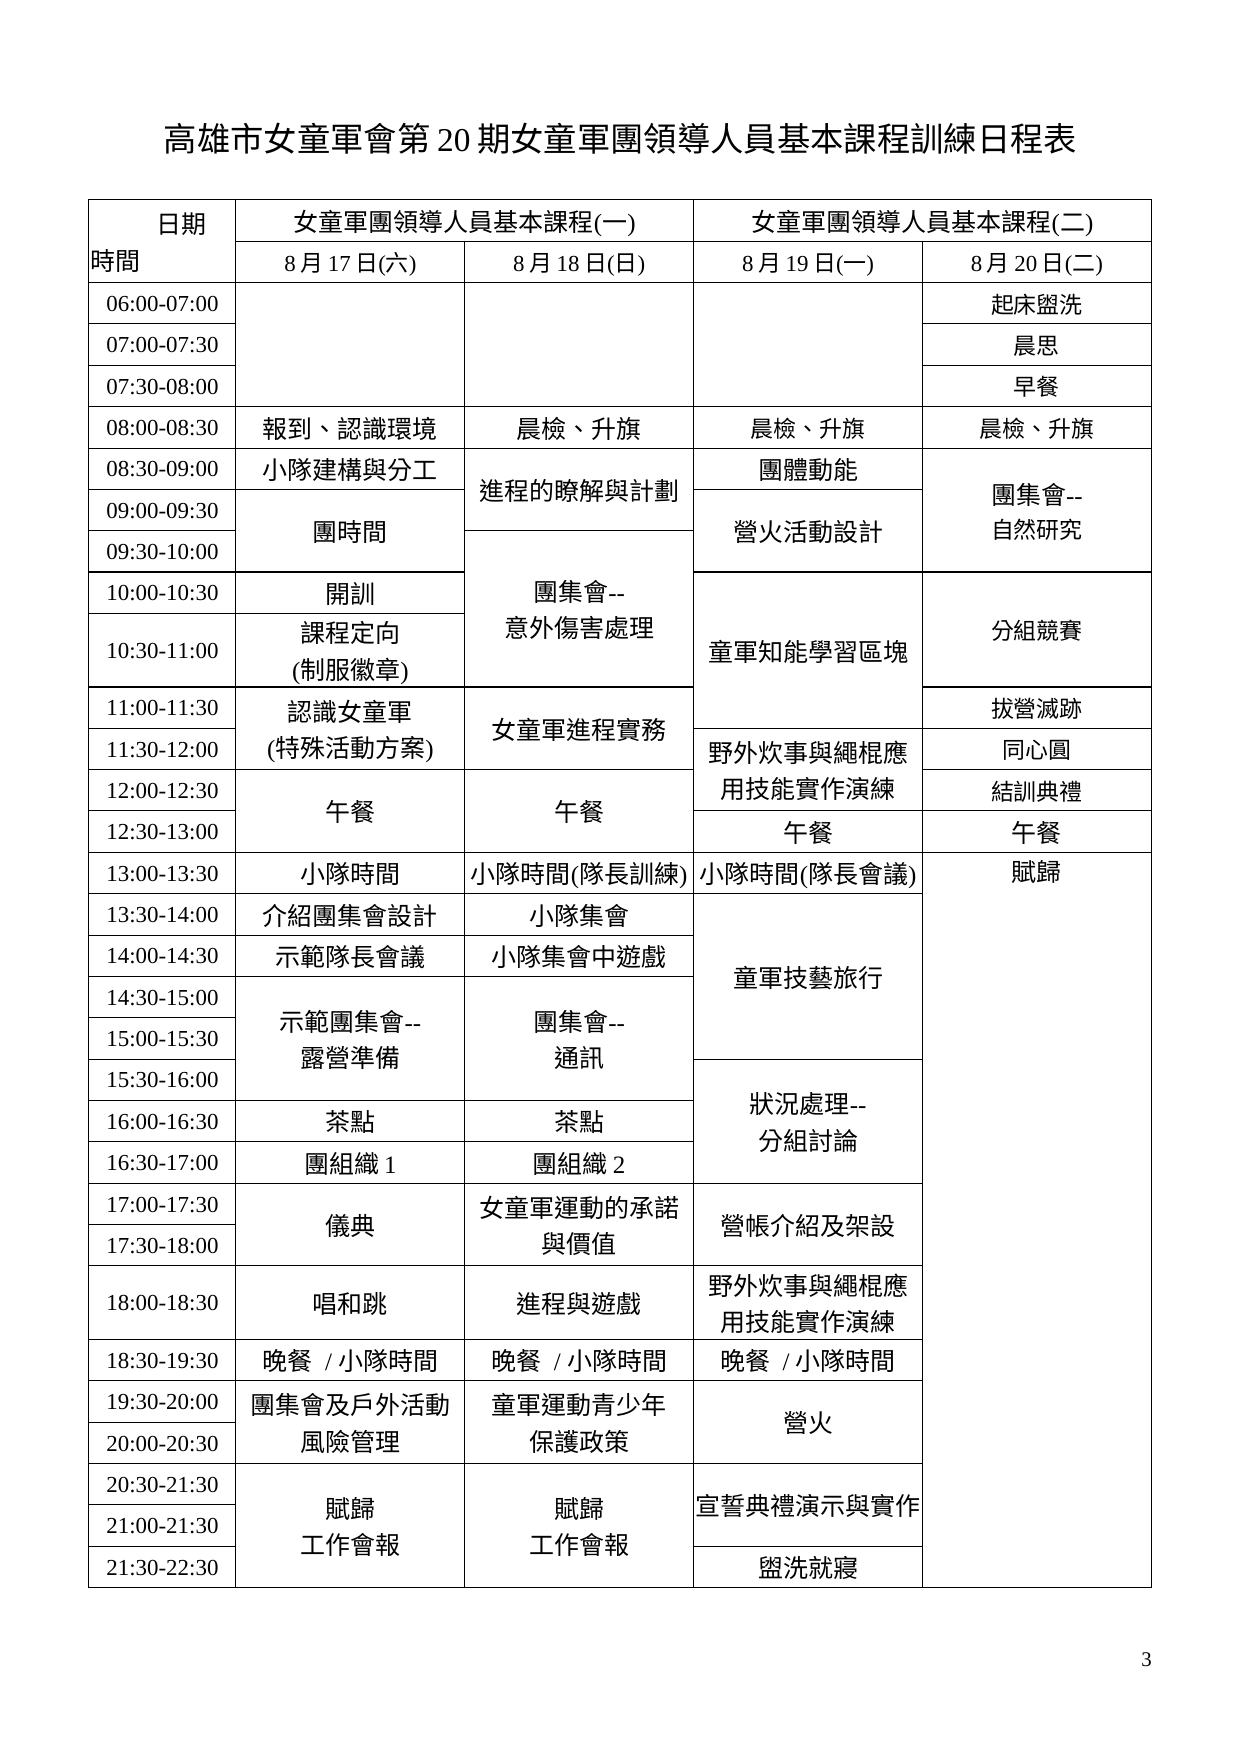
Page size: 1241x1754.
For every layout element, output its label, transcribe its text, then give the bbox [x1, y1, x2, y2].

table_cell 營帳介紹及架設 [694, 1184, 922, 1265]
table_cell 進程與遊戲 [465, 1266, 693, 1339]
table_cell 09:00-09:30 [89, 490, 235, 530]
table_cell 13:00-13:30 [89, 853, 235, 893]
table_cell 08:00-08:30 [89, 407, 235, 447]
table_cell 營火 [694, 1381, 922, 1463]
table_cell 同心圓 [923, 729, 1151, 769]
table_cell 14:30-15:00 [89, 977, 235, 1017]
table_cell 8月19日(一) [694, 242, 922, 282]
table_cell 18:00-18:30 [89, 1266, 235, 1339]
table_cell 晚餐 / 小隊時間 [236, 1340, 464, 1380]
table_cell 21:00-21:30 [89, 1505, 235, 1546]
table_cell 課程定向 (制服徽章) [236, 614, 464, 686]
table_cell 童軍知能學習區塊 [694, 573, 922, 728]
table_cell [236, 283, 464, 406]
table_cell 晚餐 / 小隊時間 [465, 1340, 693, 1380]
table_cell 唱和跳 [236, 1266, 464, 1339]
table_cell 晨檢、升旗 [923, 407, 1151, 447]
table_cell 團集會及戶外活動風險管理 [236, 1381, 464, 1463]
table_cell 團集會-- 意外傷害處理 [465, 531, 693, 686]
table_cell 18:30-19:30 [89, 1340, 235, 1380]
table_cell 15:00-15:30 [89, 1018, 235, 1058]
table_cell 分組競賽 [923, 573, 1151, 686]
table_cell 10:30-11:00 [89, 614, 235, 686]
table_cell 報到、認識環境 [236, 407, 464, 447]
table_cell 小隊時間(隊長會議) [694, 853, 922, 893]
table_cell 女童軍運動的承諾與價值 [465, 1184, 693, 1265]
table_cell 小隊時間(隊長訓練) [465, 853, 693, 893]
table_cell 狀況處理-- 分組討論 [694, 1060, 922, 1183]
table_header 女童軍團領導人員基本課程(一) [236, 200, 693, 241]
table_cell 儀典 [236, 1184, 464, 1265]
table_cell 示範團集會-- 露營準備 [236, 977, 464, 1100]
table_cell 早餐 [923, 366, 1151, 406]
table_cell 賦歸 工作會報 [465, 1464, 693, 1587]
table_cell 賦歸 [923, 853, 1151, 1587]
table_cell 21:30-22:30 [89, 1547, 235, 1587]
table_cell 07:00-07:30 [89, 324, 235, 365]
table_cell 童軍技藝旅行 [694, 894, 922, 1058]
table_cell 16:30-17:00 [89, 1142, 235, 1183]
table_cell 野外炊事與繩棍應用技能實作演練 [694, 1266, 922, 1339]
table_cell 示範隊長會議 [236, 936, 464, 976]
table_header 女童軍團領導人員基本課程(二) [694, 200, 1151, 241]
table_cell 團集會-- 自然研究 [923, 449, 1151, 571]
table_cell 進程的瞭解與計劃 [465, 449, 693, 530]
table_cell 野外炊事與繩棍應 用技能實作演練 [694, 729, 922, 810]
table_cell 19:30-20:00 [89, 1381, 235, 1422]
table_cell 結訓典禮 [923, 770, 1151, 810]
table_cell 團時間 [236, 490, 464, 571]
table_cell 午餐 [465, 770, 693, 852]
table_cell 介紹團集會設計 [236, 894, 464, 934]
table_cell 8月20日(二) [923, 242, 1151, 282]
table_cell 12:30-13:00 [89, 811, 235, 852]
table_cell 20:00-20:30 [89, 1423, 235, 1463]
table_cell 晨檢、升旗 [694, 407, 922, 447]
table_cell 17:30-18:00 [89, 1225, 235, 1265]
table_cell [465, 283, 693, 406]
table_cell 午餐 [923, 811, 1151, 852]
table_cell 賦歸 工作會報 [236, 1464, 464, 1587]
table_cell 15:30-16:00 [89, 1060, 235, 1100]
table_cell 小隊時間 [236, 853, 464, 893]
table_cell 拔營滅跡 [923, 688, 1151, 728]
table_cell 開訓 [236, 573, 464, 613]
table_cell 07:30-08:00 [89, 366, 235, 406]
table_cell 8月17日(六) [236, 242, 464, 282]
table_cell 11:30-12:00 [89, 729, 235, 769]
table_cell 09:30-10:00 [89, 531, 235, 571]
table_cell 小隊集會中遊戲 [465, 936, 693, 976]
table_cell 晨思 [923, 324, 1151, 365]
table_cell 8月18日(日) [465, 242, 693, 282]
table_cell 茶點 [465, 1101, 693, 1141]
table_cell 起床盥洗 [923, 283, 1151, 323]
table_cell 06:00-07:00 [89, 283, 235, 323]
table_cell 16:00-16:30 [89, 1101, 235, 1141]
table_cell 午餐 [694, 811, 922, 852]
table_cell 12:00-12:30 [89, 770, 235, 810]
table_cell 盥洗就寢 [694, 1547, 922, 1587]
table_cell 17:00-17:30 [89, 1184, 235, 1224]
table_cell 認識女童軍 (特殊活動方案) [236, 688, 464, 769]
table_cell 童軍運動青少年 保護政策 [465, 1381, 693, 1463]
table_cell 10:00-10:30 [89, 573, 235, 613]
text 高雄市女童軍會第20期女童軍團領導人員基本課程訓練日程表 [89, 113, 1152, 161]
table_header 日期 時間 [89, 200, 235, 282]
table_cell 團組織2 [465, 1142, 693, 1183]
table_cell 團體動能 [694, 449, 922, 489]
table_cell 14:00-14:30 [89, 936, 235, 976]
table_cell 20:30-21:30 [89, 1464, 235, 1504]
table_cell 小隊建構與分工 [236, 449, 464, 489]
table_cell 宣誓典禮演示與實作 [694, 1464, 922, 1546]
table_cell 團集會-- 通訊 [465, 977, 693, 1100]
table_cell 茶點 [236, 1101, 464, 1141]
table_cell 13:30-14:00 [89, 894, 235, 934]
table_cell 團組織1 [236, 1142, 464, 1183]
table_cell 11:00-11:30 [89, 688, 235, 728]
table_cell 08:30-09:00 [89, 449, 235, 489]
table_cell 午餐 [236, 770, 464, 852]
table_cell 女童軍進程實務 [465, 688, 693, 769]
table_cell 小隊集會 [465, 894, 693, 934]
table_cell 晨檢、升旗 [465, 407, 693, 447]
table_cell [694, 283, 922, 406]
table_cell 營火活動設計 [694, 490, 922, 571]
table_cell 晚餐 / 小隊時間 [694, 1340, 922, 1380]
